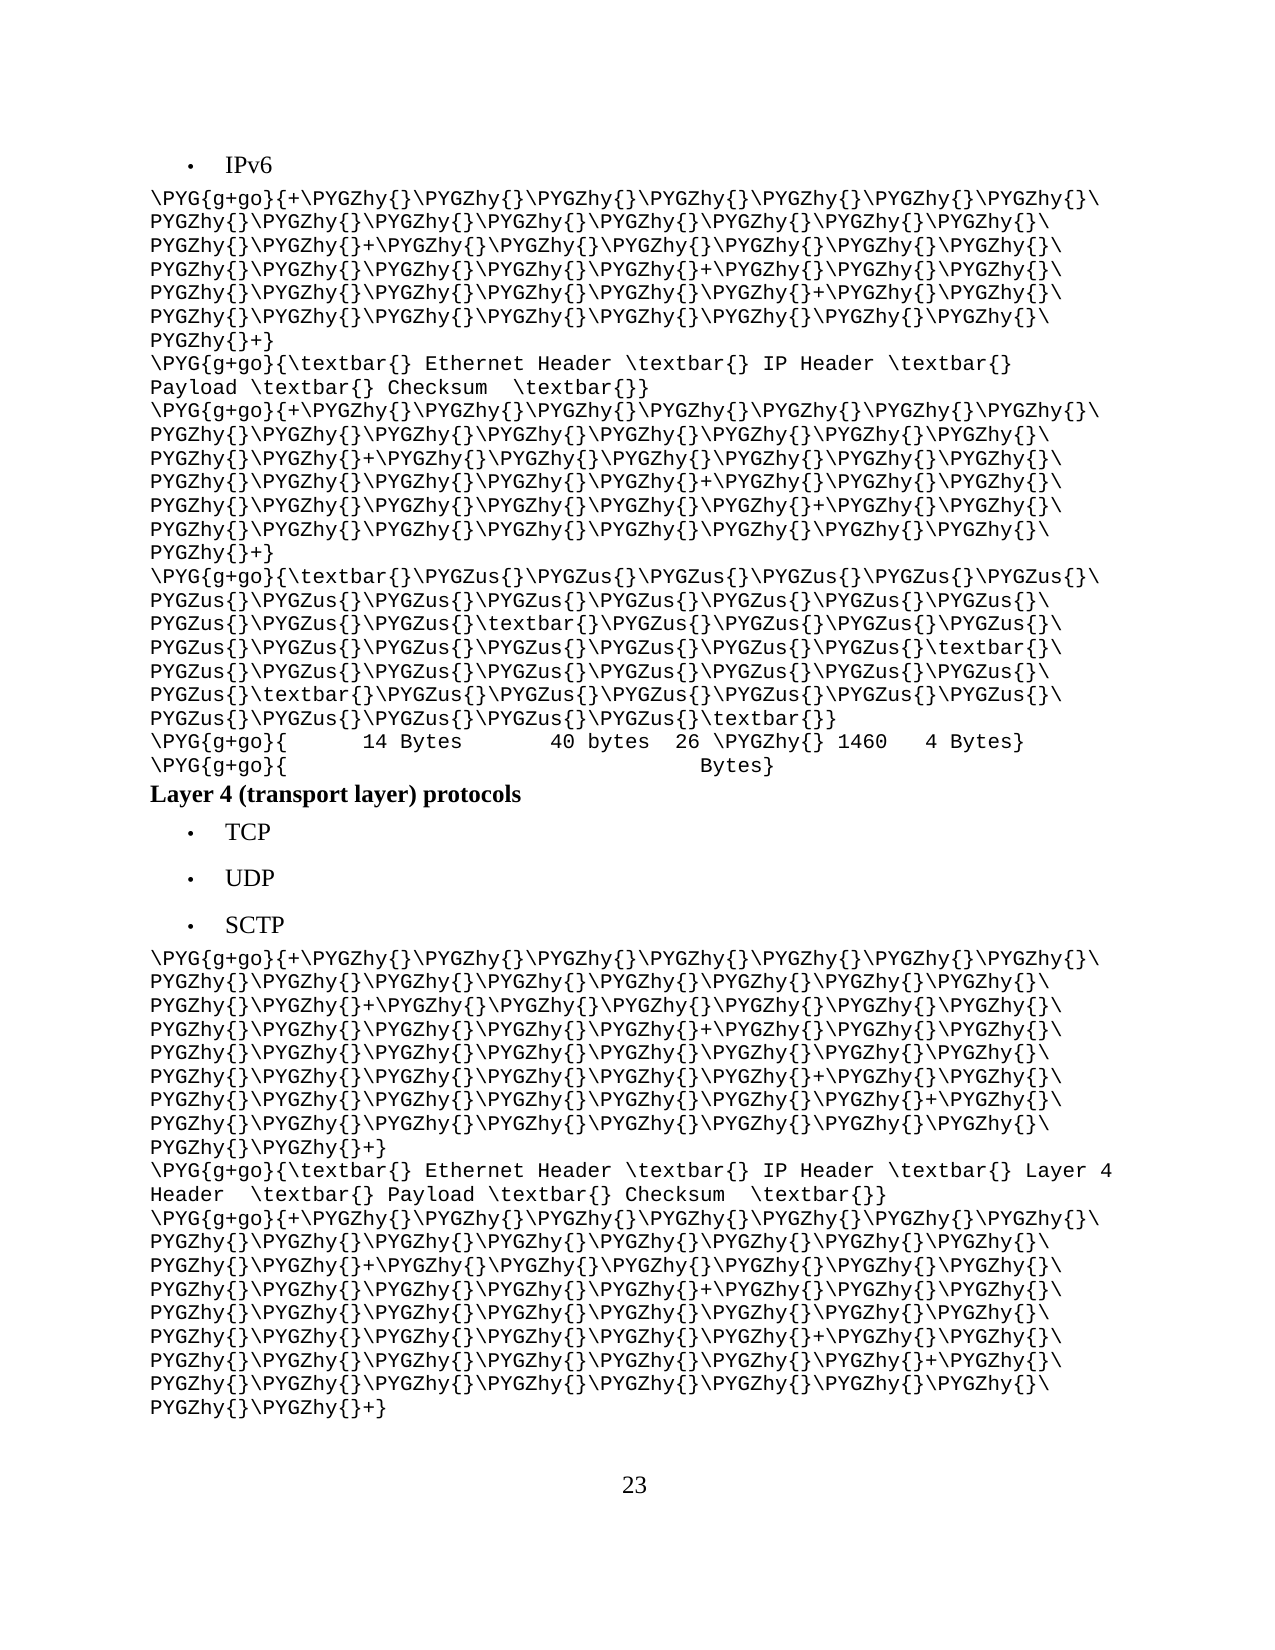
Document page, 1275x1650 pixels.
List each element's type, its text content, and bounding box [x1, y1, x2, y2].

text \PYG{g+go}{+\PYGZhy{}\PYGZhy{}\PYGZhy{}\PYGZhy{}\PYGZhy{}\PYGZhy{}\PYGZhy{}\PYGZhy{}\PYGZhy{}\PYGZhy{}\PYGZhy{}\PYGZhy{}\PYGZhy{}\PYGZhy{}\PYGZhy{}\PYGZhy{}\PYGZhy{}+\PYGZhy{}\PYGZhy{}\PYGZhy{}\PYGZhy{}\PYGZhy{}\PYGZhy{}\PYGZhy{}\PYGZhy{}\PYGZhy{}\PYGZhy{}\PYGZhy{}+\PYGZhy{}\PYGZhy{}\PYGZhy{}\PYGZhy{}\PYGZhy{}\PYGZhy{}\PYGZhy{}\PYGZhy{}\PYGZhy{}+\PYGZhy{}\PYGZhy{}\PYGZhy{}\PYGZhy{}\PYGZhy{}\PYGZhy{}\PYGZhy{}\PYGZhy{}\PYGZhy{}\PYGZhy{}\PYGZhy{}+} [150, 401, 1125, 566]
list SCTP [187, 910, 1125, 939]
text \PYG{g+go}{ Bytes} [150, 755, 1125, 779]
list TCP [187, 817, 1125, 845]
text \PYG{g+go}{+\PYGZhy{}\PYGZhy{}\PYGZhy{}\PYGZhy{}\PYGZhy{}\PYGZhy{}\PYGZhy{}\PYGZhy{}\PYGZhy{}\PYGZhy{}\PYGZhy{}\PYGZhy{}\PYGZhy{}\PYGZhy{}\PYGZhy{}\PYGZhy{}\PYGZhy{}+\PYGZhy{}\PYGZhy{}\PYGZhy{}\PYGZhy{}\PYGZhy{}\PYGZhy{}\PYGZhy{}\PYGZhy{}\PYGZhy{}\PYGZhy{}\PYGZhy{}+\PYGZhy{}\PYGZhy{}\PYGZhy{}\PYGZhy{}\PYGZhy{}\PYGZhy{}\PYGZhy{}\PYGZhy{}\PYGZhy{}+\PYGZhy{}\PYGZhy{}\PYGZhy{}\PYGZhy{}\PYGZhy{}\PYGZhy{}\PYGZhy{}\PYGZhy{}\PYGZhy{}\PYGZhy{}\PYGZhy{}+} [150, 188, 1125, 353]
text \PYG{g+go}{\textbar{} Ethernet Header \textbar{} IP Header \textbar{} Payload \textbar{} Checksum \textbar{}} [150, 353, 1125, 401]
text \PYG{g+go}{+\PYGZhy{}\PYGZhy{}\PYGZhy{}\PYGZhy{}\PYGZhy{}\PYGZhy{}\PYGZhy{}\PYGZhy{}\PYGZhy{}\PYGZhy{}\PYGZhy{}\PYGZhy{}\PYGZhy{}\PYGZhy{}\PYGZhy{}\PYGZhy{}\PYGZhy{}+\PYGZhy{}\PYGZhy{}\PYGZhy{}\PYGZhy{}\PYGZhy{}\PYGZhy{}\PYGZhy{}\PYGZhy{}\PYGZhy{}\PYGZhy{}\PYGZhy{}+\PYGZhy{}\PYGZhy{}\PYGZhy{}\PYGZhy{}\PYGZhy{}\PYGZhy{}\PYGZhy{}\PYGZhy{}\PYGZhy{}\PYGZhy{}\PYGZhy{}\PYGZhy{}\PYGZhy{}\PYGZhy{}\PYGZhy{}\PYGZhy{}\PYGZhy{}+\PYGZhy{}\PYGZhy{}\PYGZhy{}\PYGZhy{}\PYGZhy{}\PYGZhy{}\PYGZhy{}\PYGZhy{}\PYGZhy{}+\PYGZhy{}\PYGZhy{}\PYGZhy{}\PYGZhy{}\PYGZhy{}\PYGZhy{}\PYGZhy{}\PYGZhy{}\PYGZhy{}\PYGZhy{}\PYGZhy{}+} [150, 948, 1125, 1160]
list UDP [187, 863, 1125, 892]
text Layer 4 (transport layer) protocols [150, 779, 1125, 808]
text \PYG{g+go}{\textbar{}\PYGZus{}\PYGZus{}\PYGZus{}\PYGZus{}\PYGZus{}\PYGZus{}\PYGZus{}\PYGZus{}\PYGZus{}\PYGZus{}\PYGZus{}\PYGZus{}\PYGZus{}\PYGZus{}\PYGZus{}\PYGZus{}\PYGZus{}\textbar{}\PYGZus{}\PYGZus{}\PYGZus{}\PYGZus{}\PYGZus{}\PYGZus{}\PYGZus{}\PYGZus{}\PYGZus{}\PYGZus{}\PYGZus{}\textbar{}\PYGZus{}\PYGZus{}\PYGZus{}\PYGZus{}\PYGZus{}\PYGZus{}\PYGZus{}\PYGZus{}\PYGZus{}\textbar{}\PYGZus{}\PYGZus{}\PYGZus{}\PYGZus{}\PYGZus{}\PYGZus{}\PYGZus{}\PYGZus{}\PYGZus{}\PYGZus{}\PYGZus{}\textbar{}} [150, 566, 1125, 732]
text \PYG{g+go}{ 14 Bytes 40 bytes 26 \PYGZhy{} 1460 4 Bytes} [150, 732, 1125, 755]
list IPv6 [187, 150, 1125, 179]
text \PYG{g+go}{+\PYGZhy{}\PYGZhy{}\PYGZhy{}\PYGZhy{}\PYGZhy{}\PYGZhy{}\PYGZhy{}\PYGZhy{}\PYGZhy{}\PYGZhy{}\PYGZhy{}\PYGZhy{}\PYGZhy{}\PYGZhy{}\PYGZhy{}\PYGZhy{}\PYGZhy{}+\PYGZhy{}\PYGZhy{}\PYGZhy{}\PYGZhy{}\PYGZhy{}\PYGZhy{}\PYGZhy{}\PYGZhy{}\PYGZhy{}\PYGZhy{}\PYGZhy{}+\PYGZhy{}\PYGZhy{}\PYGZhy{}\PYGZhy{}\PYGZhy{}\PYGZhy{}\PYGZhy{}\PYGZhy{}\PYGZhy{}\PYGZhy{}\PYGZhy{}\PYGZhy{}\PYGZhy{}\PYGZhy{}\PYGZhy{}\PYGZhy{}\PYGZhy{}+\PYGZhy{}\PYGZhy{}\PYGZhy{}\PYGZhy{}\PYGZhy{}\PYGZhy{}\PYGZhy{}\PYGZhy{}\PYGZhy{}+\PYGZhy{}\PYGZhy{}\PYGZhy{}\PYGZhy{}\PYGZhy{}\PYGZhy{}\PYGZhy{}\PYGZhy{}\PYGZhy{}\PYGZhy{}\PYGZhy{}+} [150, 1208, 1125, 1421]
text \PYG{g+go}{\textbar{} Ethernet Header \textbar{} IP Header \textbar{} Layer 4 Header \textbar{} Payload \textbar{} Checksum \textbar{}} [150, 1160, 1125, 1208]
